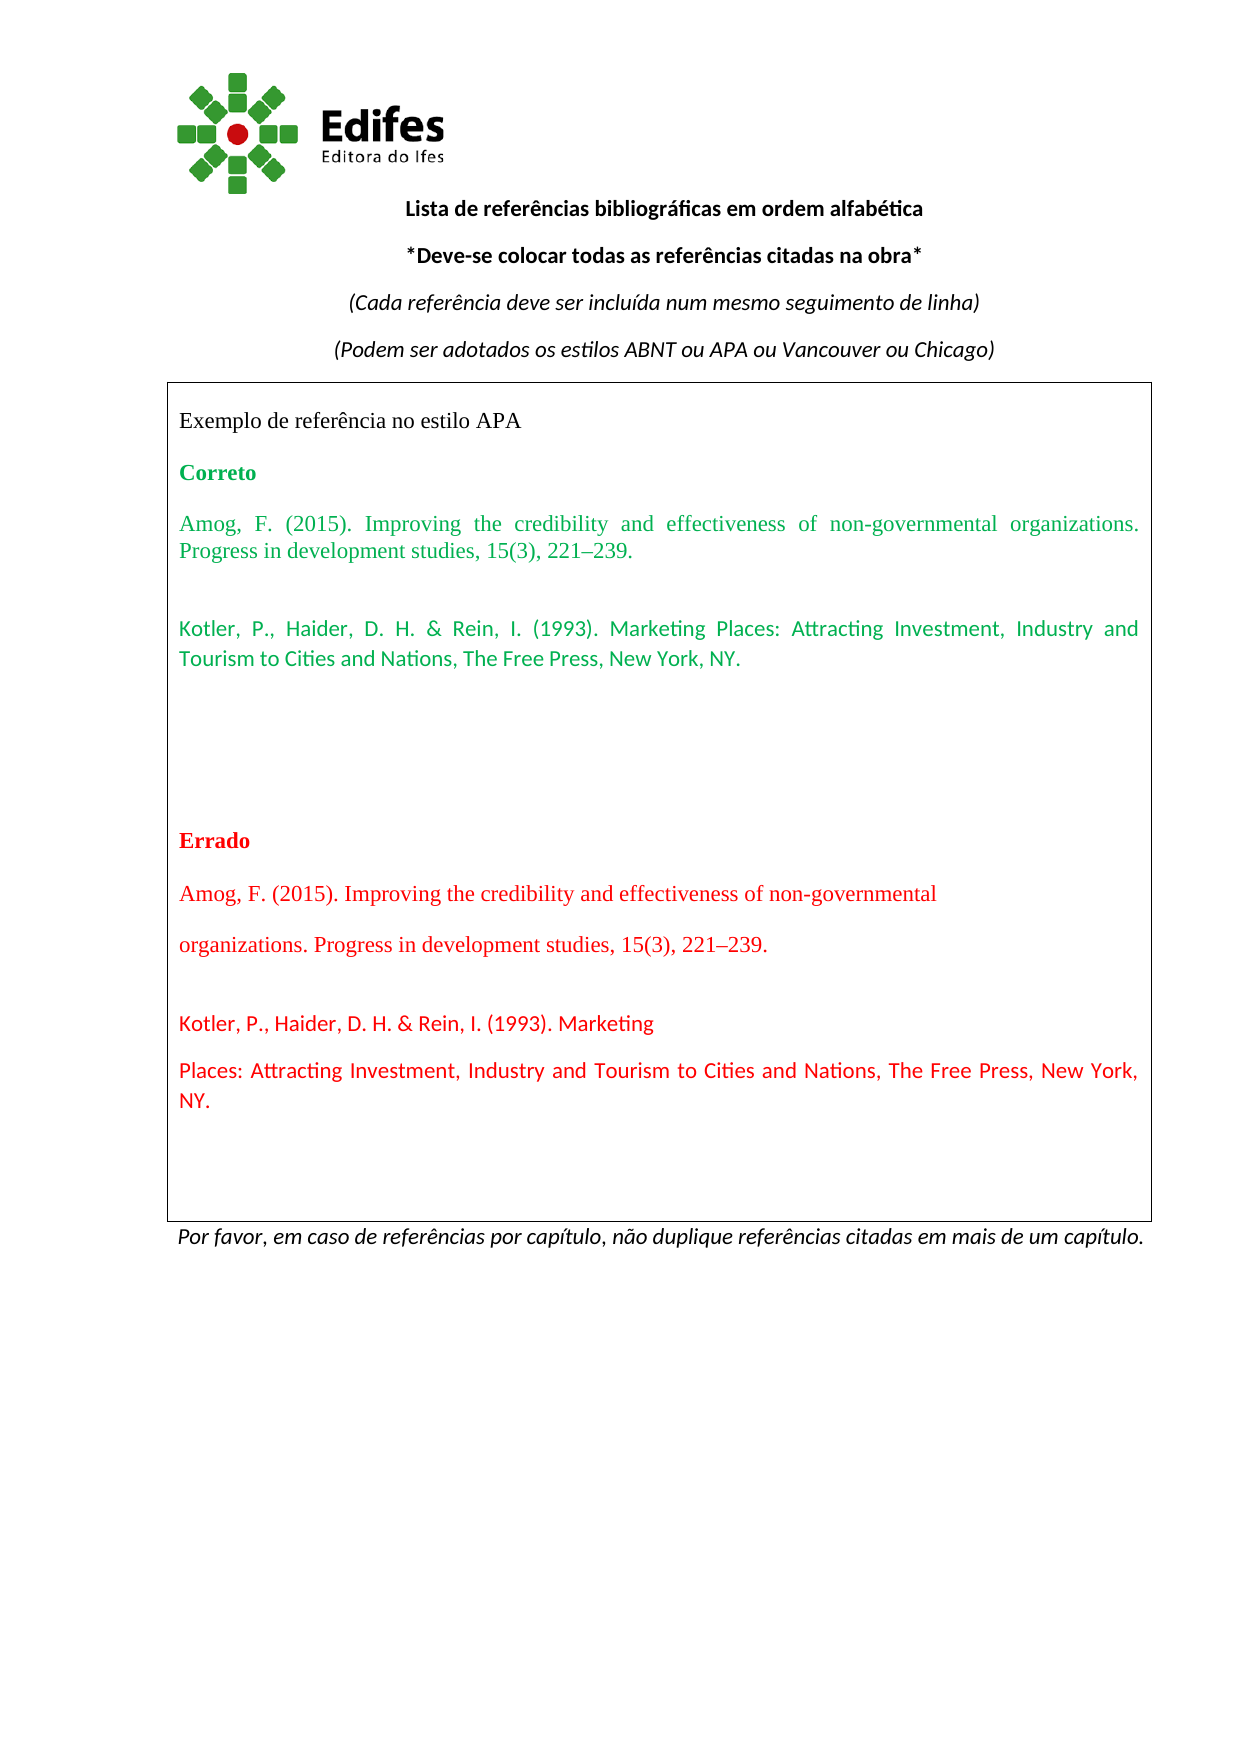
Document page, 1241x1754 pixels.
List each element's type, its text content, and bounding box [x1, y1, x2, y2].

table_header Exemplo de referência no estilo APA Correto Amog, F. (2015). Improving the credibility and effectiveness of non-governmental organizations. Progress in development studies, 15(3), 221–239. Kotler, P., Haider, D. H. & Rein, I. (1993). Marketing Places: Attracting Investment, Industry and Tourism to Cities and Nations, The Free Press, New York, NY. Errado Amog, F. (2015). Improving the credibility and effectiveness of non-governmental organizations. Progress in development studies, 15(3), 221–239. Kotler, P., Haider, D. H. & Rein, I. (1993). Marketing Places: Attracting Investment, Industry and Tourism to Cities and Nations, The Free Press, New York, NY. [168, 383, 1151, 1221]
text *Deve-se colocar todas as referências citadas na obra* [177, 241, 1152, 269]
text Lista de referências bibliográficas em ordem alfabética [177, 194, 1152, 222]
text (Podem ser adotados os estilos ABNT ou APA ou Vancouver ou Chicago) [177, 335, 1152, 363]
picture [177, 73, 444, 194]
text (Cada referência deve ser incluída num mesmo seguimento de linha) [177, 288, 1152, 316]
text Por favor, em caso de referências por capítulo, não duplique referências citadas em mais de um capítulo. [177, 1222, 1152, 1250]
